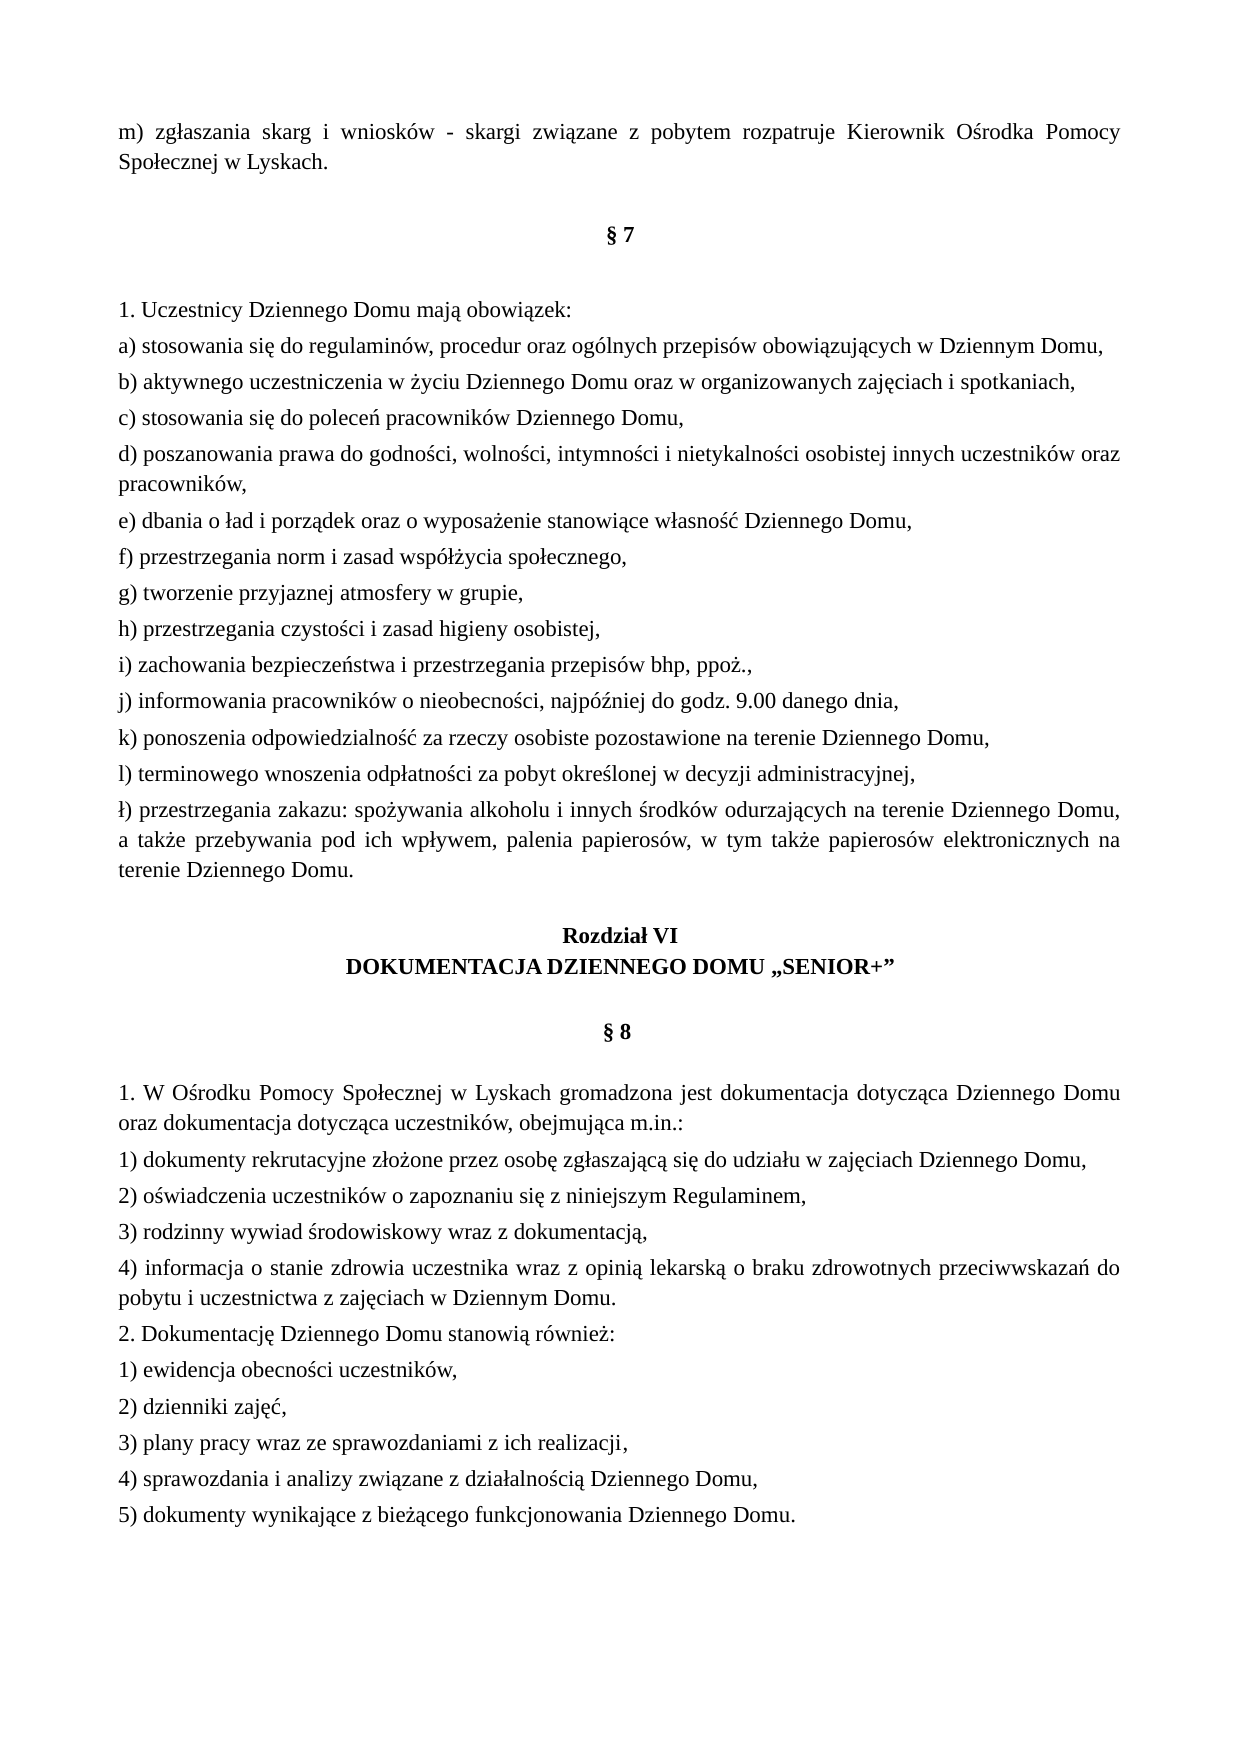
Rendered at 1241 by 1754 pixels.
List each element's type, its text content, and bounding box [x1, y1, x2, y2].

text d) poszanowania prawa do godności, wolności, intymności i nietykalności osobistej innych uczestników oraz pracowników, [118, 440, 1122, 497]
text § 7 [118, 221, 1122, 247]
text g) tworzenie przyjaznej atmosfery w grupie, [118, 579, 1122, 605]
text 4) informacja o stanie zdrowia uczestnika wraz z opinią lekarską o braku zdrowotnych przeciwwskazań do pobytu i uczestnictwa z zajęciach w Dziennym Domu. [118, 1254, 1122, 1311]
text 2. Dokumentację Dziennego Domu stanowią również: [118, 1320, 1122, 1347]
text 2) dzienniki zajęć, [118, 1393, 1122, 1419]
text h) przestrzegania czystości i zasad higieny osobistej, [118, 615, 1122, 641]
text 4) sprawozdania i analizy związane z działalnością Dziennego Domu, [118, 1465, 1122, 1491]
text b) aktywnego uczestniczenia w życiu Dziennego Domu oraz w organizowanych zajęciach i spotkaniach, [118, 368, 1122, 394]
text 3) rodzinny wywiad środowiskowy wraz z dokumentacją, [118, 1218, 1122, 1244]
text l) terminowego wnoszenia odpłatności za pobyt określonej w decyzji administracyjnej, [118, 760, 1122, 786]
text j) informowania pracowników o nieobecności, najpóźniej do godz. 9.00 danego dnia, [118, 687, 1122, 714]
text 2) oświadczenia uczestników o zapoznaniu się z niniejszym Regulaminem, [118, 1182, 1122, 1208]
text ł) przestrzegania zakazu: spożywania alkoholu i innych środków odurzających na terenie Dziennego Domu, a także przebywania pod ich wpływem, palenia papierosów, w tym także papierosów elektronicznych na terenie Dziennego Domu. [118, 796, 1122, 883]
text 1. Uczestnicy Dziennego Domu mają obowiązek: [118, 296, 1122, 322]
text 3) plany pracy wraz ze sprawozdaniami z ich realizacji, [118, 1429, 1122, 1455]
text 5) dokumenty wynikające z bieżącego funkcjonowania Dziennego Domu. [118, 1501, 1122, 1527]
text Rozdział VI [118, 923, 1122, 949]
text 1. W Ośrodku Pomocy Społecznej w Lyskach gromadzona jest dokumentacja dotycząca Dziennego Domu oraz dokumentacja dotycząca uczestników, obejmująca m.in.: [118, 1079, 1122, 1136]
text DOKUMENTACJA DZIENNEGO DOMU „SENIOR+” [118, 953, 1122, 979]
text 1) dokumenty rekrutacyjne złożone przez osobę zgłaszającą się do udziału w zajęciach Dziennego Domu, [118, 1146, 1122, 1172]
text k) ponoszenia odpowiedzialność za rzeczy osobiste pozostawione na terenie Dziennego Domu, [118, 723, 1122, 750]
text § 8 [118, 1016, 1122, 1045]
text i) zachowania bezpieczeństwa i przestrzegania przepisów bhp, ppoż., [118, 651, 1122, 678]
text e) dbania o ład i porządek oraz o wyposażenie stanowiące własność Dziennego Domu, [118, 507, 1122, 533]
text f) przestrzegania norm i zasad współżycia społecznego, [118, 543, 1122, 569]
text c) stosowania się do poleceń pracowników Dziennego Domu, [118, 404, 1122, 431]
text m) zgłaszania skarg i wniosków - skargi związane z pobytem rozpatruje Kierownik Ośrodka Pomocy Społecznej w Lyskach. [118, 118, 1122, 175]
text a) stosowania się do regulaminów, procedur oraz ogólnych przepisów obowiązujących w Dziennym Domu, [118, 332, 1122, 358]
text 1) ewidencja obecności uczestników, [118, 1357, 1122, 1383]
